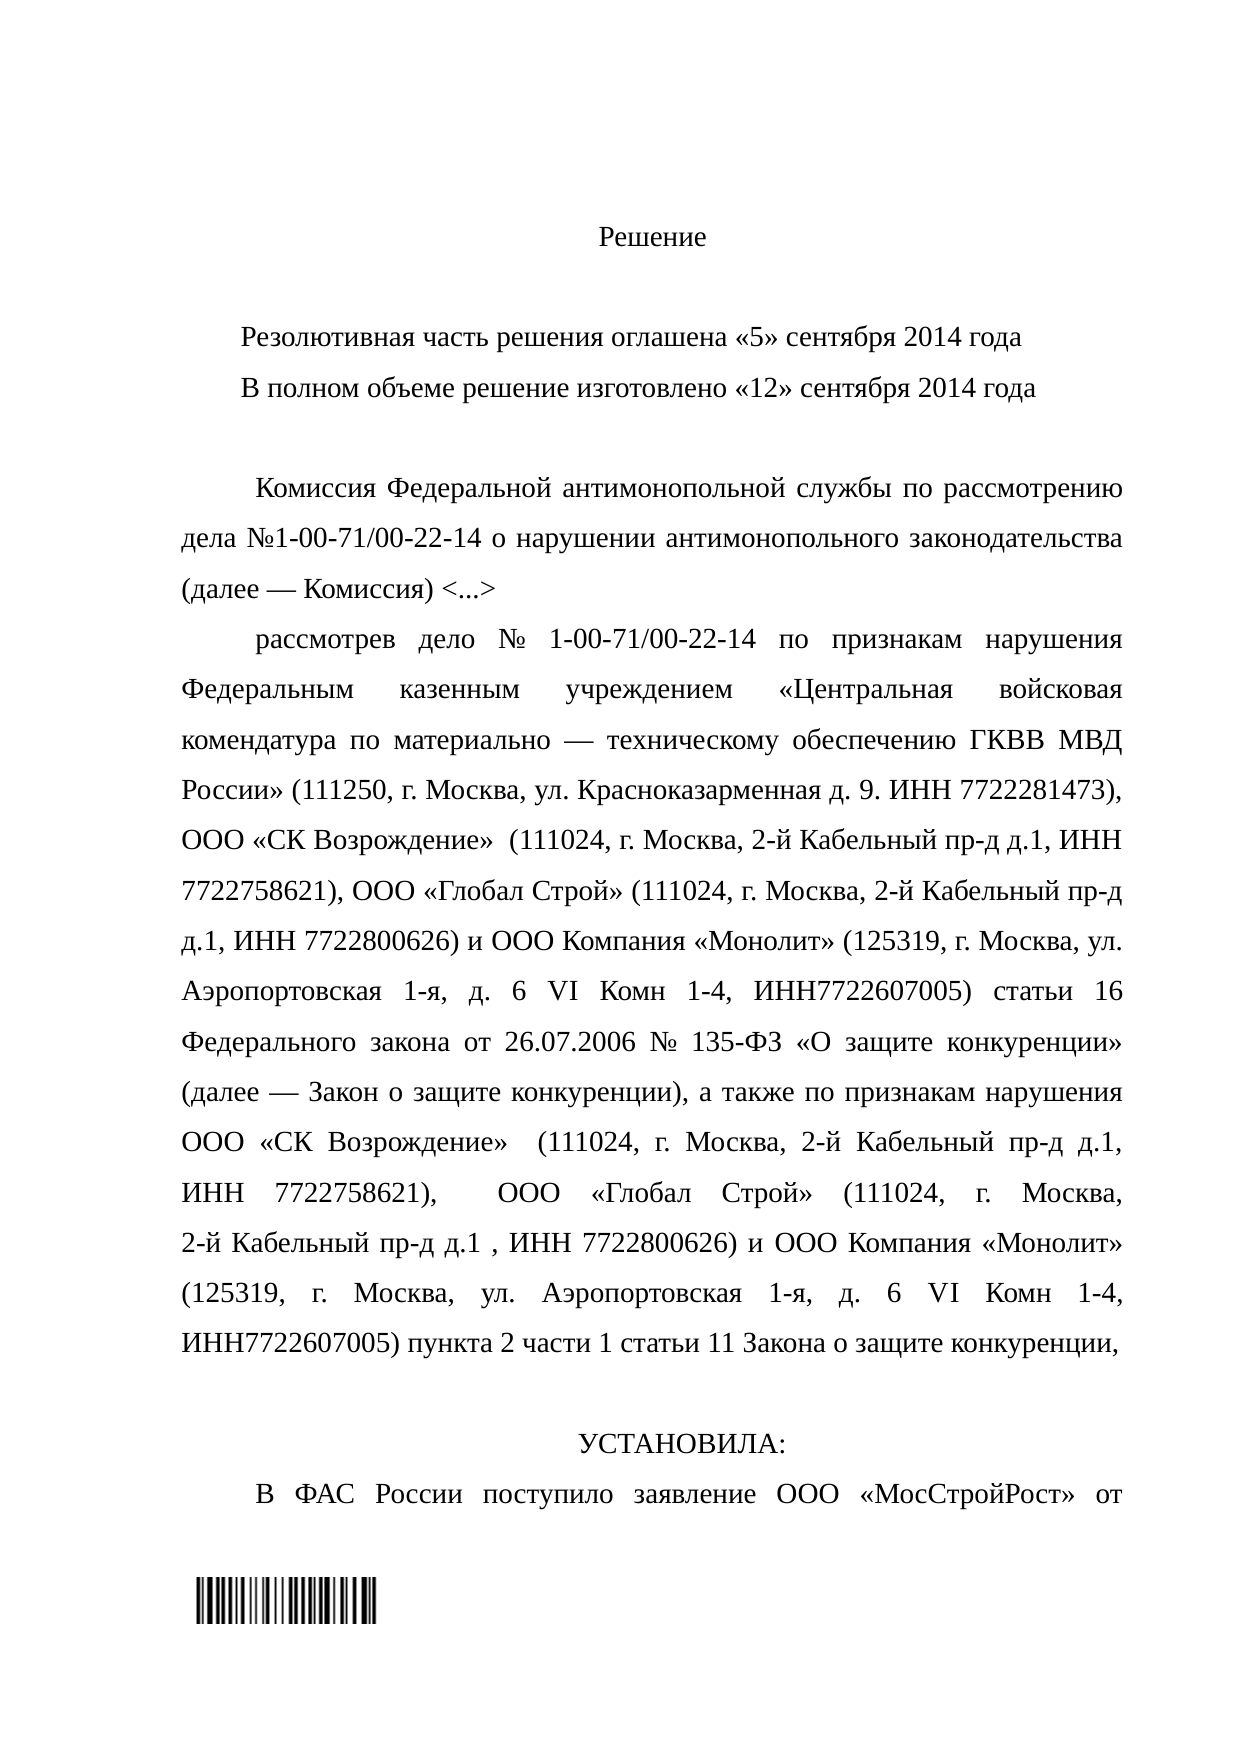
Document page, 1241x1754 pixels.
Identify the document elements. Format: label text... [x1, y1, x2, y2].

text В ФАС России поступило заявление ООО «МосСтройРост» от [181, 1477, 1123, 1510]
text Решение [181, 219, 1123, 252]
text УСТАНОВИЛА: [181, 1426, 1123, 1460]
text рассмотрев дело № 1-00-71/00-22-14 по признакам нарушения Федеральным казенным учреждением «Центральная войсковая комендатура по материально — техническому обеспечению ГКВВ МВД России» (111250, г. Москва, ул. Красноказарменная д. 9. ИНН 7722281473), ООО «СК Возрождение» (111024, г. Москва, 2-й Кабельный пр-д д.1, ИНН 7722758621), ООО «Глобал Строй» (111024, г. Москва, 2-й Кабельный пр-д д.1, ИНН 7722800626) и ООО Компания «Монолит» (125319, г. Москва, ул. Аэропортовская 1-я, д. 6 VI Комн 1-4, ИНН7722607005) статьи 16 Федерального закона от 26.07.2006 № 135-ФЗ «О защите конкуренции» (далее — Закон о защите конкуренции), а также по признакам нарушения ООО «СК Возрождение» (111024, г. Москва, 2-й Кабельный пр-д д.1, ИНН 7722758621), ООО «Глобал Строй» (111024, г. Москва, 2-й Кабельный пр-д д.1 , ИНН 7722800626) и ООО Компания «Монолит» (125319, г. Москва, ул. Аэропортовская 1-я, д. 6 VI Комн 1-4, ИНН7722607005) пункта 2 части 1 статьи 11 Закона о защите конкуренции, [181, 621, 1123, 1359]
text Комиссия Федеральной антимонопольной службы по рассмотрению дела №1-00-71/00-22-14 о нарушении антимонопольного законодательства (далее — Комиссия) <...> [181, 470, 1123, 604]
text Резолютивная часть решения оглашена «5» сентября 2014 года [181, 319, 1123, 353]
picture [181, 1577, 394, 1624]
text В полном объеме решение изготовлено «12» сентября 2014 года [181, 370, 1123, 403]
